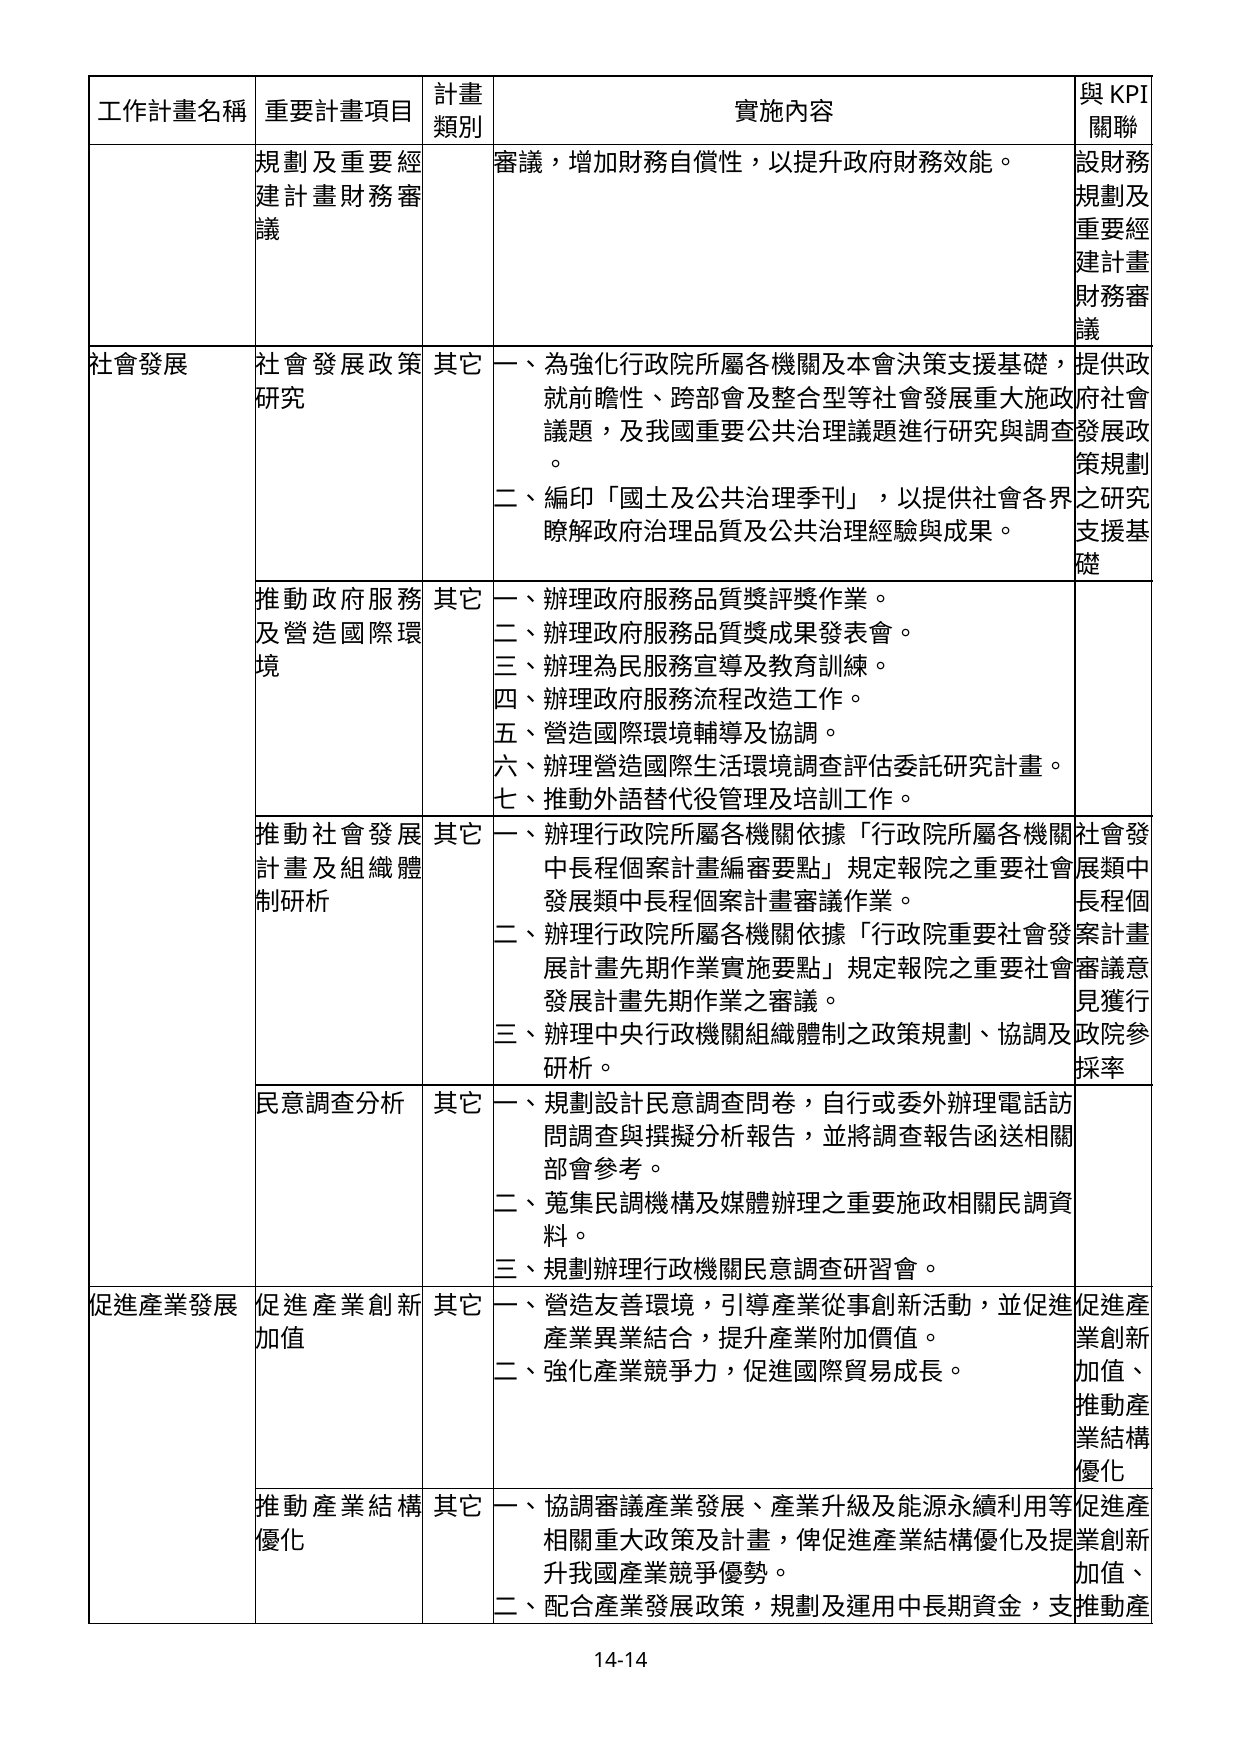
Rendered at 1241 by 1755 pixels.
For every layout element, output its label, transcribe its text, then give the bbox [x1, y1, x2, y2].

table_cell 促進產業發展 [90, 1287, 255, 1622]
table_cell 民意調查分析 [256, 1086, 422, 1286]
table_cell 推動社會發展計畫及組織體制研析 [256, 817, 422, 1084]
table_cell [1076, 582, 1151, 815]
table_cell [423, 145, 493, 345]
table_header 重要計畫項目 [256, 77, 422, 143]
table_cell 一、營造友善環境，引導產業從事創新活動，並促進產業異業結合，提升產業附加價值。 二、強化產業競爭力，促進國際貿易成長。 [494, 1287, 1074, 1487]
table_cell 其它 [423, 1287, 493, 1487]
table_cell 促進產業創新加值 [256, 1287, 422, 1487]
table_cell 推動政府服務及營造國際環境 [256, 582, 422, 815]
table_cell 社會發展類中長程個案計畫審議意見獲行政院參採率 [1076, 817, 1151, 1084]
table_cell 一、協調審議產業發展、產業升級及能源永續利用等相關重大政策及計畫，俾促進產業結構優化及提升我國產業競爭優勢。 二、配合產業發展政策，規劃及運用中長期資金，支 [494, 1489, 1074, 1622]
table_cell 一、辦理行政院所屬各機關依據「行政院所屬各機關中長程個案計畫編審要點」規定報院之重要社會發展類中長程個案計畫審議作業。 二、辦理行政院所屬各機關依據「行政院重要社會發展計畫先期作業實施要點」規定報院之重要社會發展計畫先期作業之審議。 三、辦理中央行政機關組織體制之政策規劃、協調及研析。 [494, 817, 1074, 1084]
table_cell 其它 [423, 1086, 493, 1286]
table_cell 其它 [423, 817, 493, 1084]
table_header 實施內容 [494, 77, 1074, 143]
table_cell 其它 [423, 1489, 493, 1622]
table_cell 其它 [423, 347, 493, 580]
table_cell [90, 145, 255, 345]
table_cell 重大公共建設及經建計畫之經濟效益評估、財務計畫審議，增加財務自償性，以提升政府財務效能。 [494, 145, 1074, 345]
table_cell 一、規劃設計民意調查問卷，自行或委外辦理電話訪問調查與撰擬分析報告，並將調查報告函送相關部會參考。 二、蒐集民調機構及媒體辦理之重要施政相關民調資料。 三、規劃辦理行政機關民意調查研習會。 [494, 1086, 1074, 1286]
table_cell 一、辦理政府服務品質獎評獎作業。 二、辦理政府服務品質獎成果發表會。 三、辦理為民服務宣導及教育訓練。 四、辦理政府服務流程改造工作。 五、營造國際環境輔導及協調。 六、辦理營造國際生活環境調查評估委託研究計畫。 七、推動外語替代役管理及培訓工作。 [494, 582, 1074, 815]
table_cell 一、為強化行政院所屬各機關及本會決策支援基礎，就前瞻性、跨部會及整合型等社會發展重大施政議題，及我國重要公共治理議題進行研究與調查。 二、編印「國土及公共治理季刊」，以提供社會各界瞭解政府治理品質及公共治理經驗與成果。 [494, 347, 1074, 580]
table_cell 推動產業結構優化 [256, 1489, 422, 1622]
table_cell [1076, 1086, 1151, 1286]
table_cell 社會發展 [90, 347, 255, 1286]
table_cell 社會發展政策研究 [256, 347, 422, 580]
table_header 工作計畫名稱 [90, 77, 255, 143]
table_header 與KPI關聯 [1076, 77, 1151, 143]
table_cell 促進產業創新加值、推動產 [1076, 1489, 1151, 1622]
table_cell 其它 [423, 582, 493, 815]
table_cell 國家建設財務規劃及重要經建計畫財務審議 [1076, 145, 1151, 345]
table_cell 促進產業創新加值、推動產業結構優化 [1076, 1287, 1151, 1487]
table_header 計畫類別 [423, 77, 493, 143]
table_cell 提供政府社會發展政策規劃之研究支援基礎 [1076, 347, 1151, 580]
table_cell 規劃及重要經建計畫財務審議 [256, 145, 422, 345]
